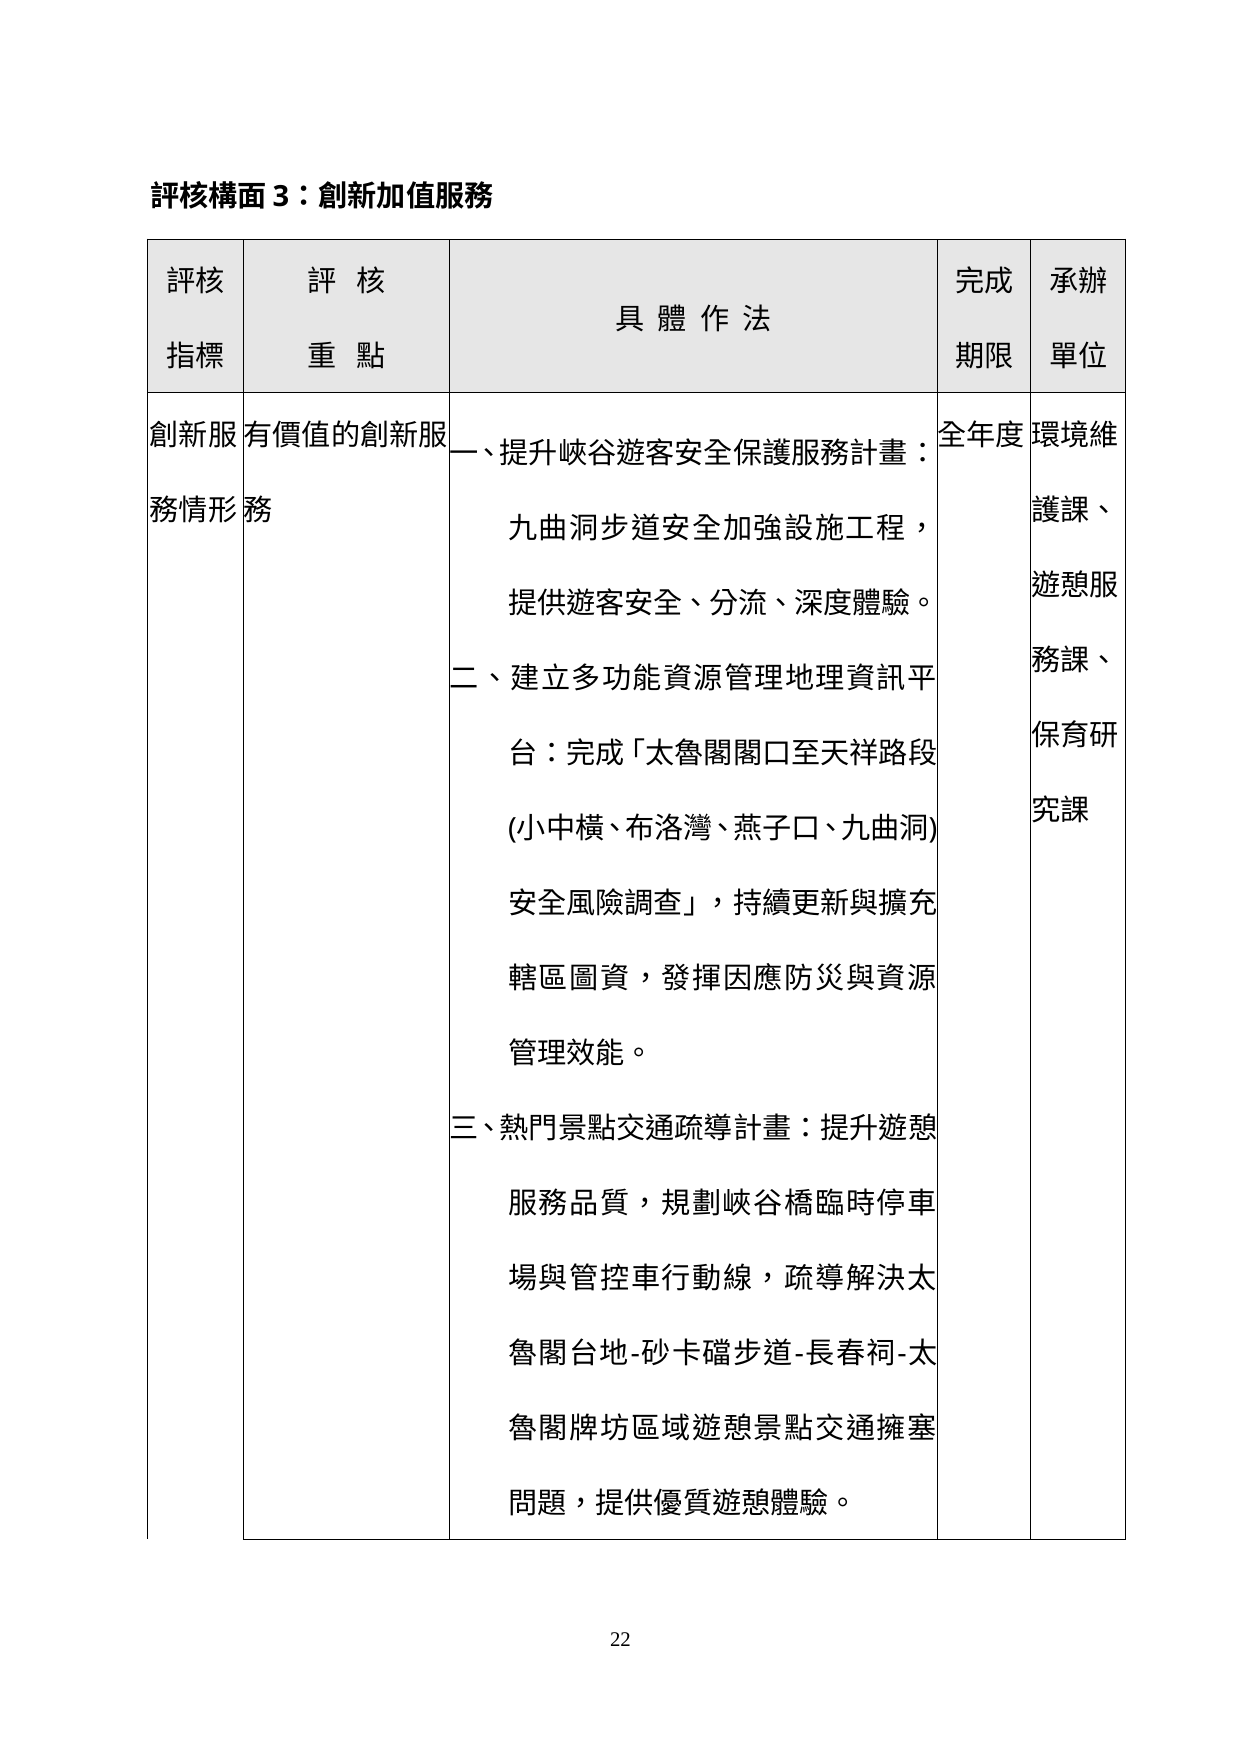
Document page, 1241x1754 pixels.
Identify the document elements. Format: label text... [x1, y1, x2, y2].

table_header 評 核 重 點 [244, 240, 449, 392]
table_header 評核 指標 [148, 240, 243, 392]
table_cell 全年度 [938, 393, 1030, 1538]
table_cell 一、提升峽谷遊客安全保護服務計畫：九曲洞步道安全加強設施工程，提供遊客安全、分流、深度體驗。 二、建立多功能資源管理地理資訊平台：完成「太魯閣閣口至天祥路段(小中橫、布洛灣、燕子口、九曲洞)安全風險調查」，持續更新與擴充轄區圖資，發揮因應防災與資源管理效能。 三、熱門景點交通疏導計畫：提升遊憩服務品質，規劃峽谷橋臨時停車場與管控車行動線，疏導解決太魯閣台地-砂卡礑步道-長春祠-太魯閣牌坊區域遊憩景點交通擁塞問題，提供優質遊憩體驗。 [450, 393, 937, 1538]
table_header 具 體 作 法 [450, 240, 937, 392]
text 評核構面3：創新加值服務 [150, 164, 1090, 217]
table_cell 創新服務情形 [148, 393, 243, 1538]
table_cell 環境維護課、遊憩服務課、保育研究課 [1031, 393, 1125, 1538]
table_cell 有價值的創新服務 [244, 393, 449, 1538]
table_header 完成 期限 [938, 240, 1030, 392]
table_header 承辦 單位 [1031, 240, 1125, 392]
